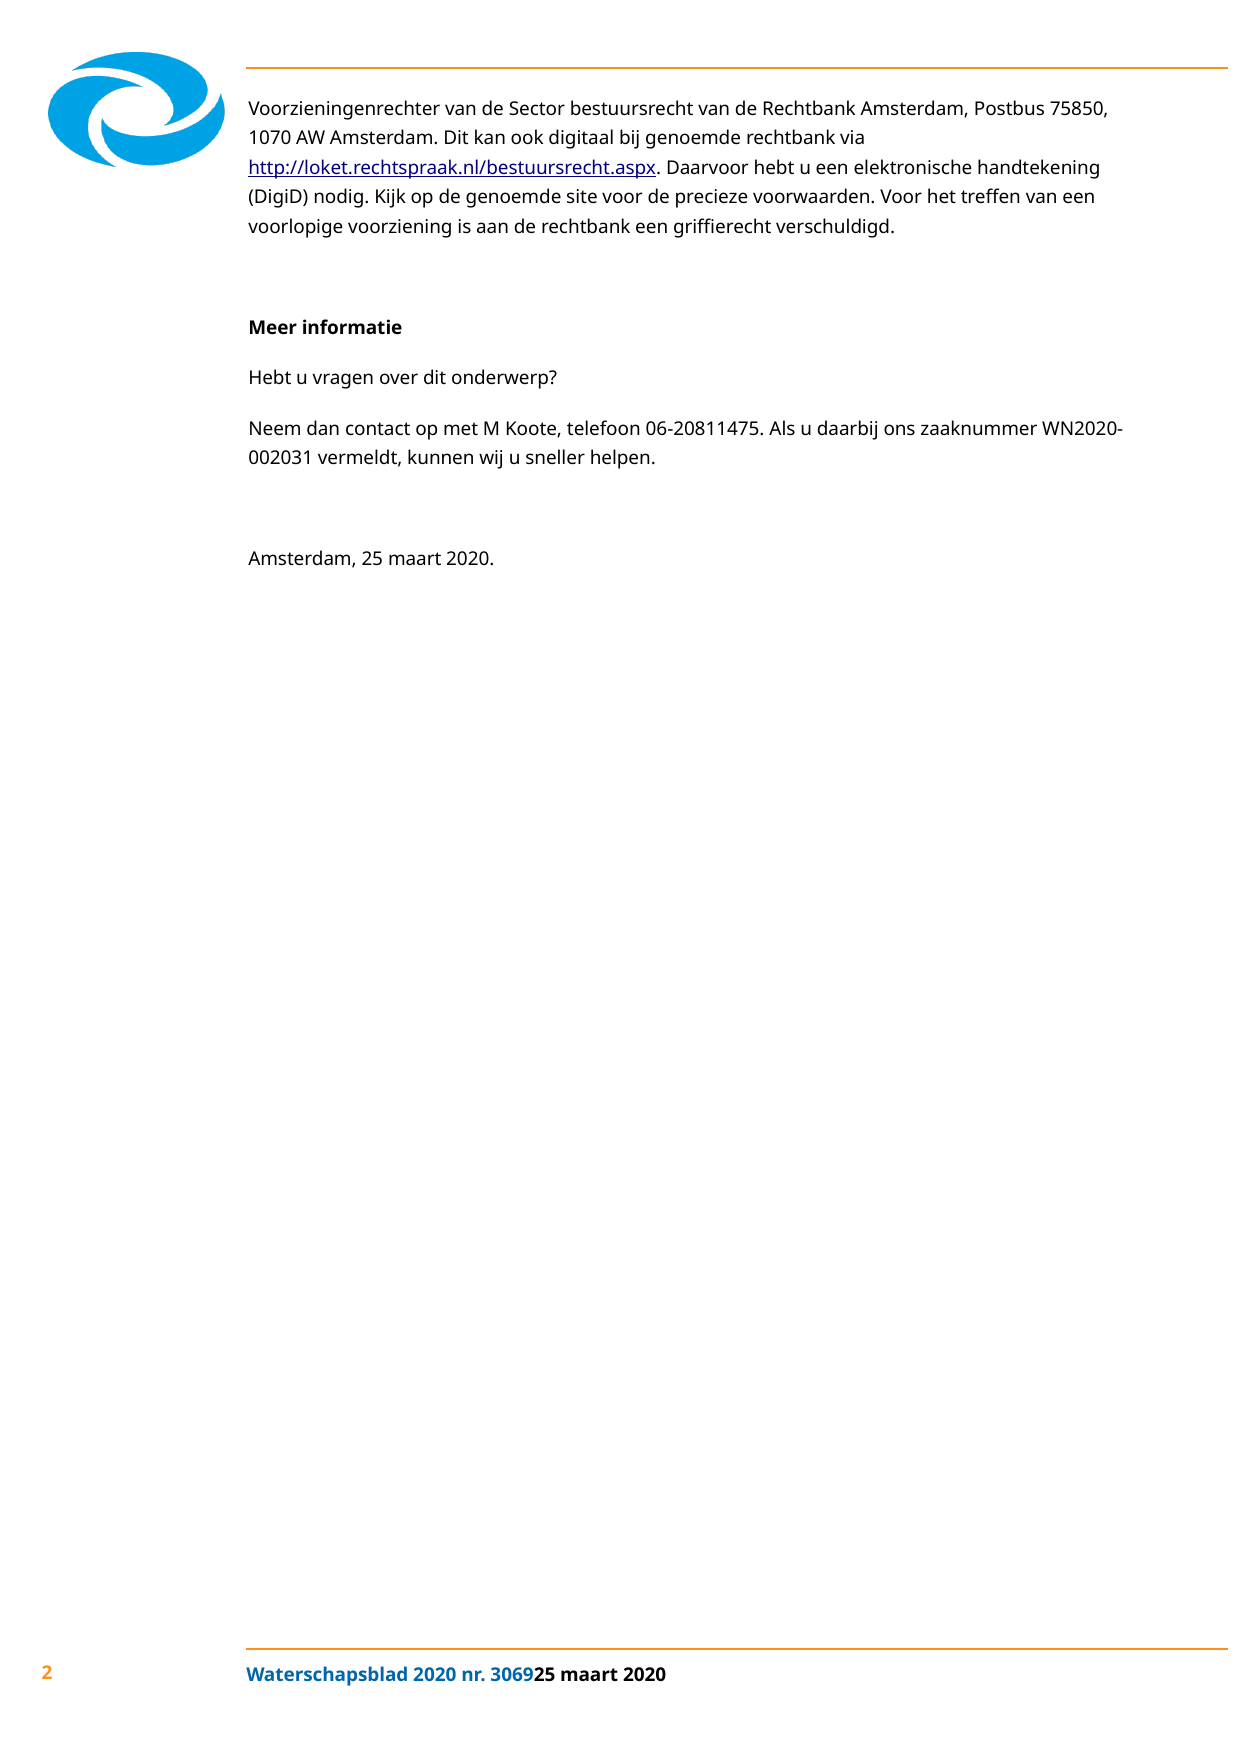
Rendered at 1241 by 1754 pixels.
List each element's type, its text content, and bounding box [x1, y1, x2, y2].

text Amsterdam, 25 maart 2020. [248, 545, 1152, 571]
text Voorzieningenrechter van de Sector bestuursrecht van de Rechtbank Amsterdam, Postbus 75850, 1070 AW Amsterdam. Dit kan ook digitaal bij genoemde rechtbank via http://loket.rechtspraak.nl/bestuursrecht.aspx. Daarvoor hebt u een elektronische handtekening (DigiD) nodig. Kijk op de genoemde site voor de precieze voorwaarden. Voor het treffen van een voorlopige voorziening is aan de rechtbank een griffierecht verschuldigd. [248, 95, 1152, 239]
text Hebt u vragen over dit onderwerp? [248, 364, 1152, 390]
picture [41, 47, 231, 172]
text Neem dan contact op met M Koote, telefoon 06-20811475. Als u daarbij ons zaaknummer WN2020-002031 vermeldt, kunnen wij u sneller helpen. [248, 415, 1152, 470]
text Meer informatie [248, 314, 1152, 340]
